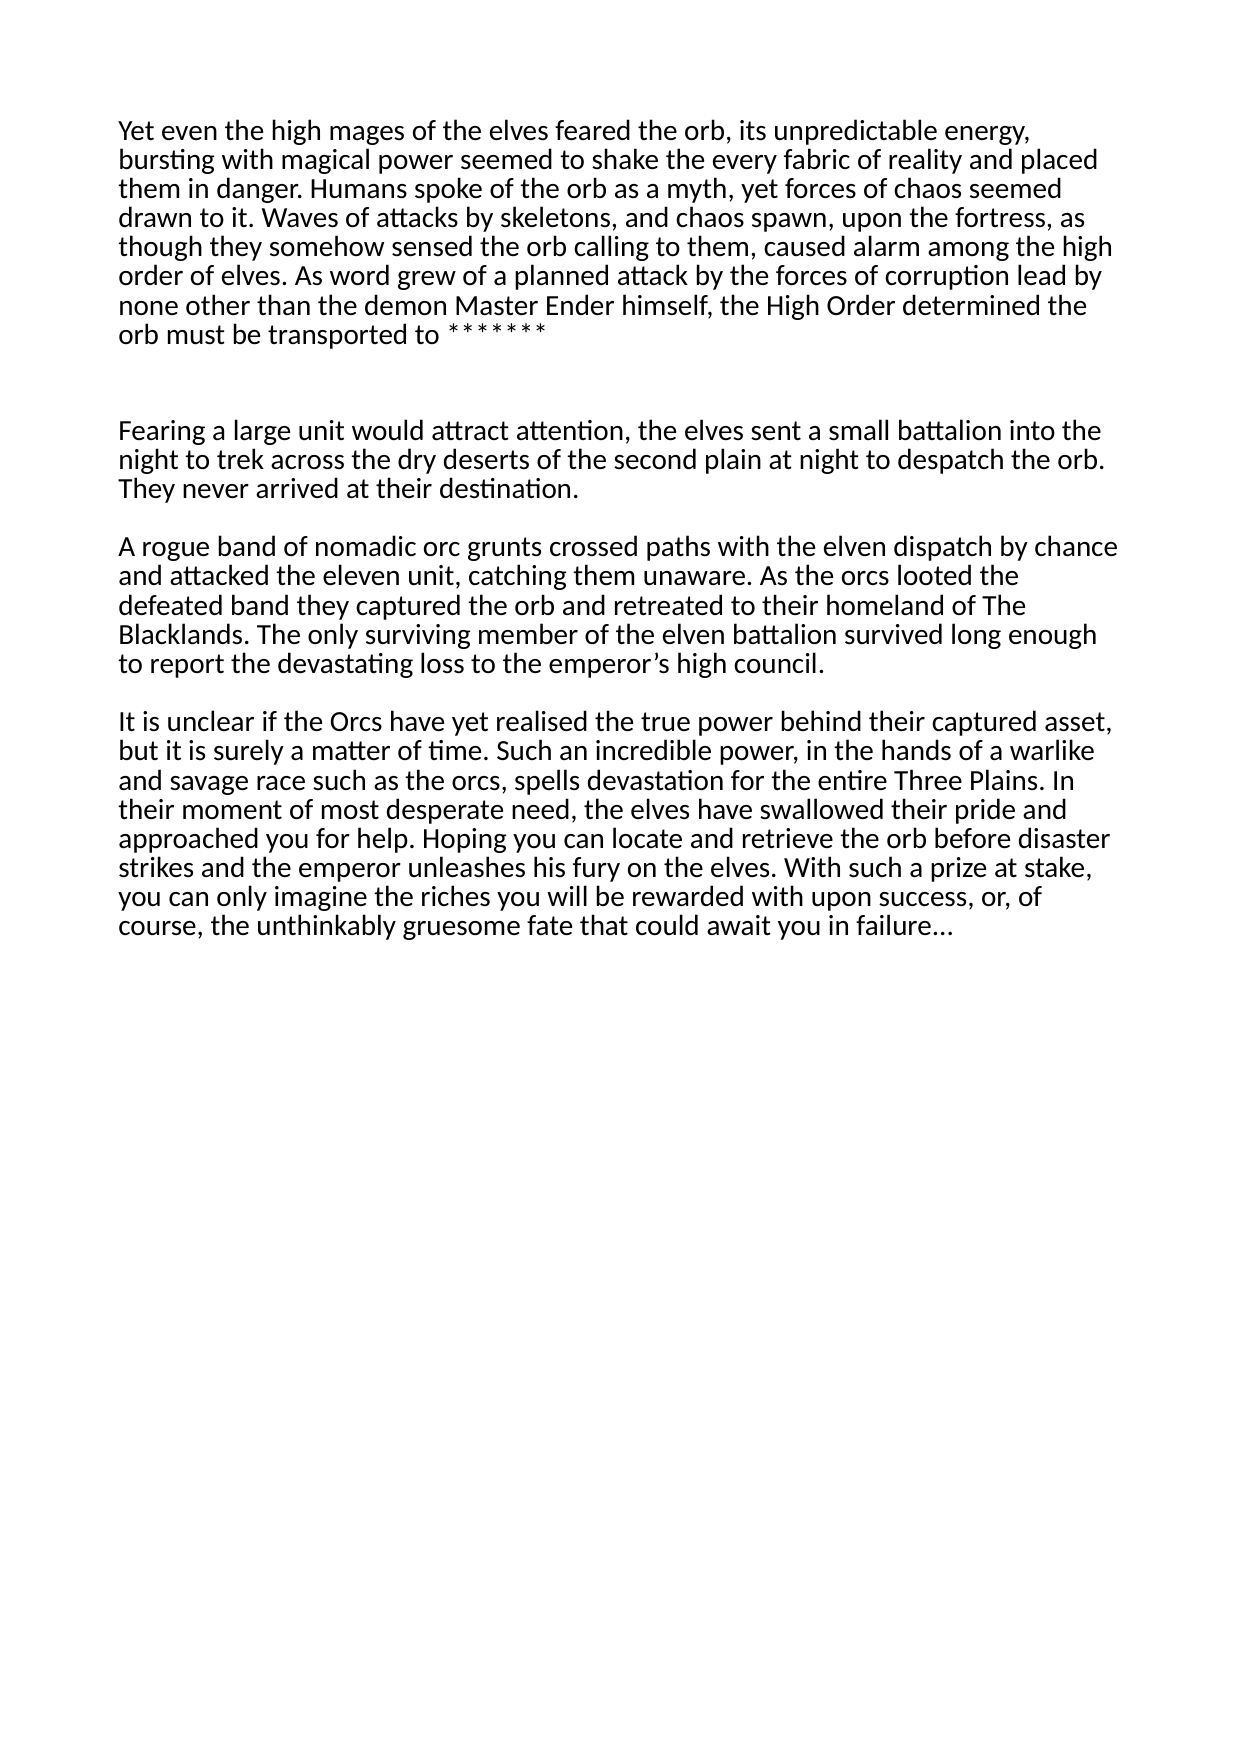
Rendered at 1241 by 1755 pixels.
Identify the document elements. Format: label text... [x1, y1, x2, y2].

text Yet even the high mages of the elves feared the orb, its unpredictable energy, bursting with magical power seemed to shake the every fabric of reality and placed them in danger. Humans spoke of the orb as a myth, yet forces of chaos seemed drawn to it. Waves of attacks by skeletons, and chaos spawn, upon the fortress, as though they somehow sensed the orb calling to them, caused alarm among the high order of elves. As word grew of a planned attack by the forces of corruption lead by none other than the demon Master Ender himself, the High Order determined the orb must be transported to ******* [118, 118, 1122, 351]
text Fearing a large unit would attract attention, the elves sent a small battalion into the night to trek across the dry deserts of the second plain at night to despatch the orb. They never arrived at their destination. [118, 418, 1122, 506]
text A rogue band of nomadic orc grunts crossed paths with the elven dispatch by chance and attacked the eleven unit, catching them unaware. As the orcs looted the defeated band they captured the orb and retreated to their homeland of The Blacklands. The only surviving member of the elven battalion survived long enough to report the devastating loss to the emperor’s high council. [118, 535, 1122, 681]
text It is unclear if the Orcs have yet realised the true power behind their captured asset, but it is surely a matter of time. Such an incredible power, in the hands of a warlike and savage race such as the orcs, spells devastation for the entire Three Plains. In their moment of most desperate need, the elves have swallowed their pride and approached you for help. Hoping you can locate and retrieve the orb before disaster strikes and the emperor unleashes his fury on the elves. With such a prize at stake, you can only imagine the riches you will be rewarded with upon success, or, of course, the unthinkably gruesome fate that could await you in failure... [118, 710, 1122, 943]
